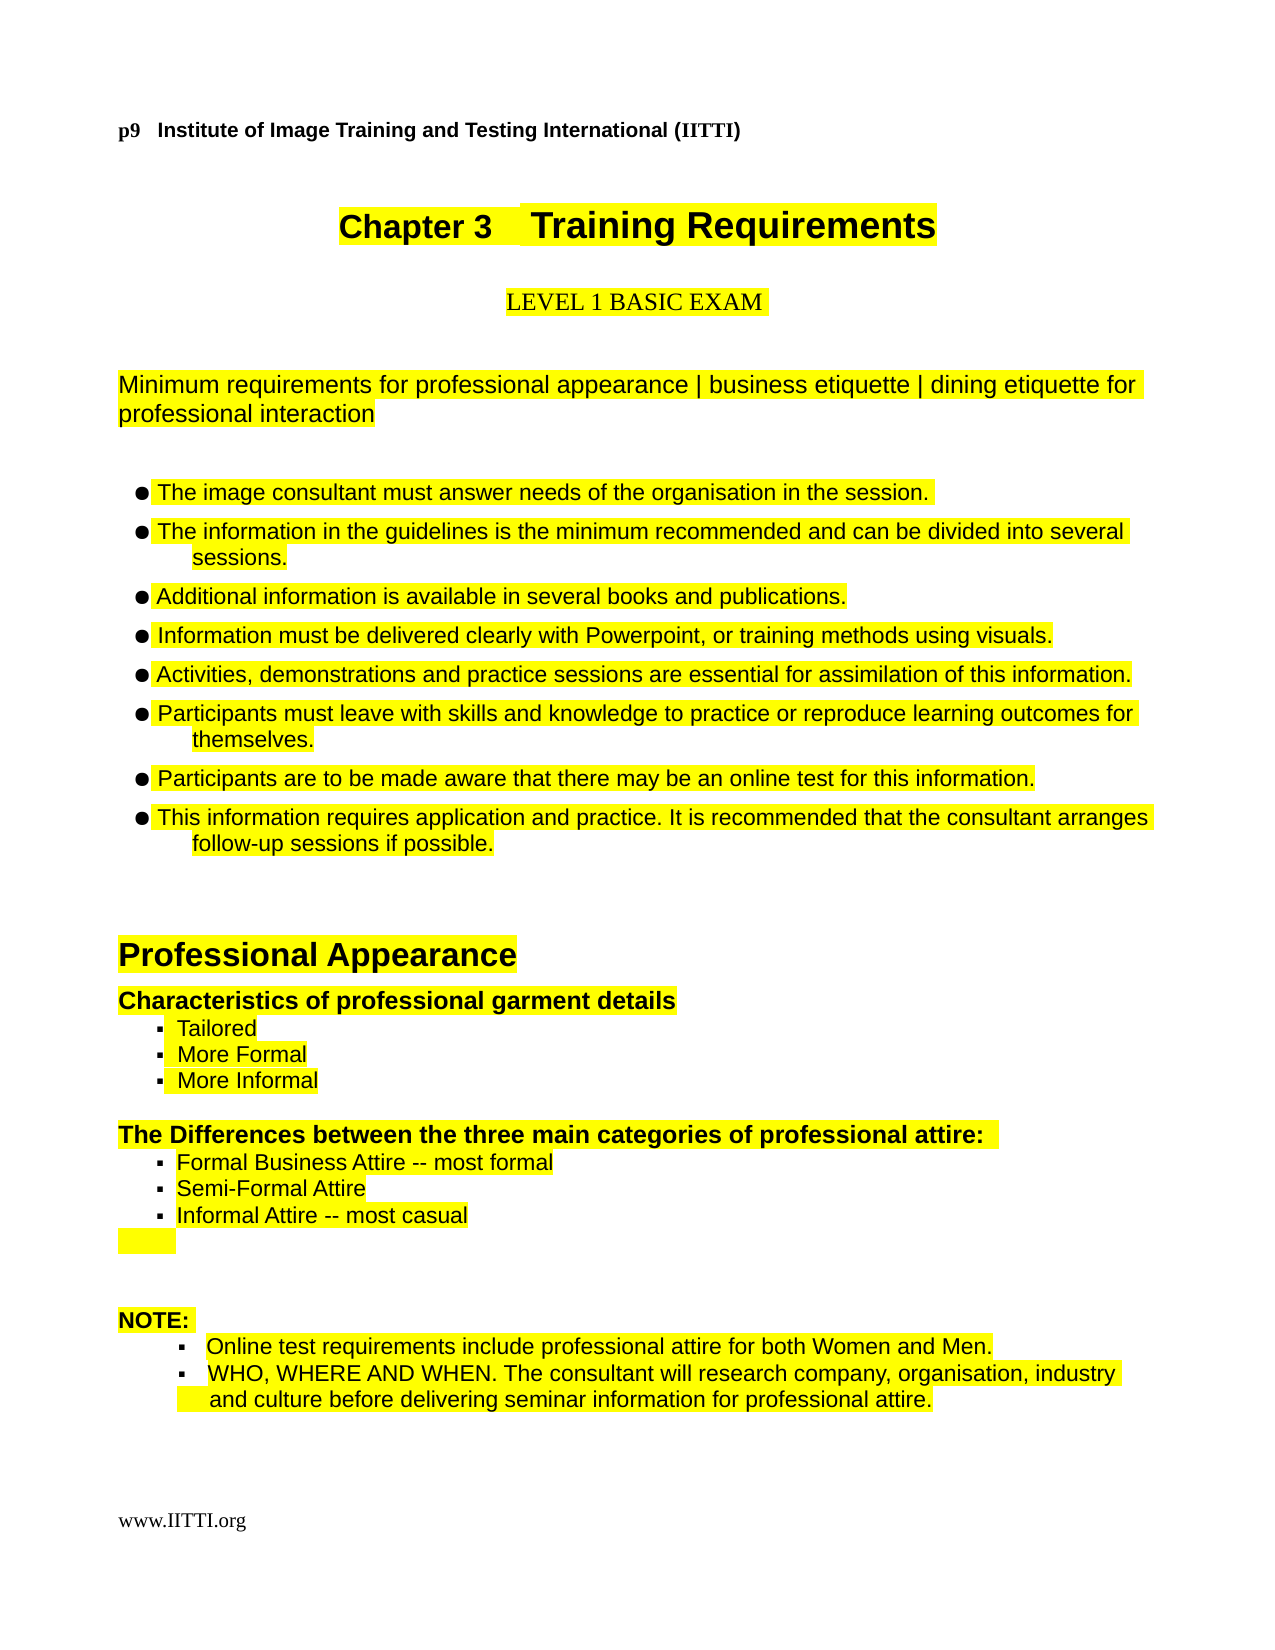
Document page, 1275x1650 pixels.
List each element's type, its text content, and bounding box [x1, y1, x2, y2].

subtitle Chapter 3 Training Requirements [118, 203, 1157, 246]
list Tailored [156, 1015, 1157, 1041]
text Characteristics of professional garment details [118, 986, 1157, 1015]
list This information requires application and practice. It is recommended that the consultant arranges follow-up sessions if possible. [133, 803, 1157, 856]
list Formal Business Attire -- most formal [156, 1149, 1157, 1175]
list and culture before delivering seminar information for professional attire. [177, 1386, 1157, 1412]
text The Differences between the three main categories of professional attire: [118, 1120, 1157, 1149]
list Participants must leave with skills and knowledge to practice or reproduce learning outcomes for themselves. [133, 699, 1157, 752]
list Semi-Formal Attire [156, 1175, 1157, 1202]
text NOTE: [118, 1307, 1157, 1333]
text LEVEL 1 BASIC EXAM [118, 287, 1157, 316]
list Participants are to be made aware that there may be an online test for this information. [133, 765, 1157, 791]
list Information must be delivered clearly with Powerpoint, or training methods using visuals. [133, 622, 1157, 648]
list The image consultant must answer needs of the organisation in the session. [133, 479, 1157, 505]
list WHO, WHERE AND WHEN. The consultant will research company, organisation, industry [177, 1360, 1157, 1386]
list The information in the guidelines is the minimum recommended and can be divided into several sessions. [133, 518, 1157, 570]
list More Informal [156, 1067, 1157, 1094]
list Activities, demonstrations and practice sessions are essential for assimilation of this information. [133, 661, 1157, 687]
list Online test requirements include professional attire for both Women and Men. [177, 1333, 1157, 1360]
subtitle Professional Appearance [118, 935, 1157, 973]
text Minimum requirements for professional appearance | business etiquette | dining etiquette for professional interaction [118, 370, 1157, 427]
list Informal Attire -- most casual [156, 1202, 1157, 1228]
list Additional information is available in several books and publications. [133, 583, 1157, 609]
list More Formal [156, 1041, 1157, 1067]
